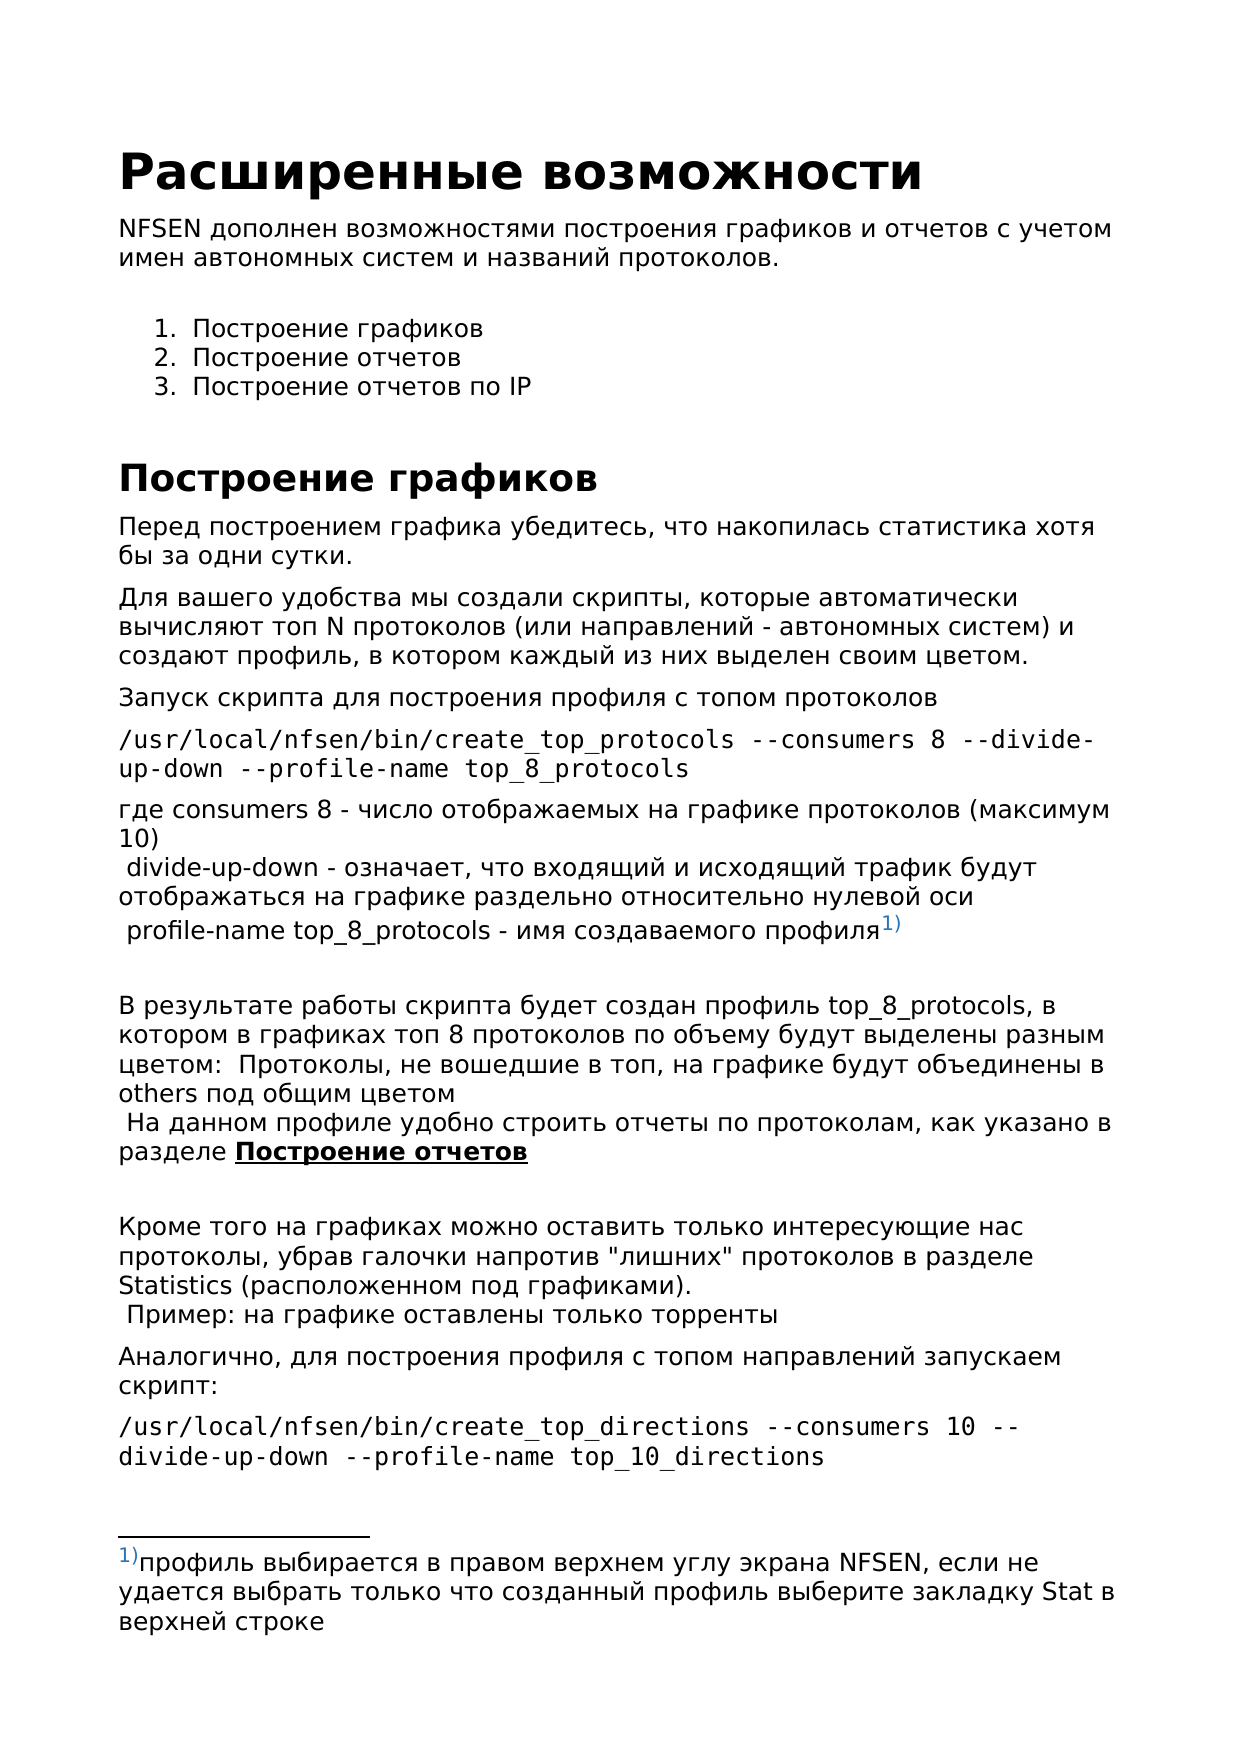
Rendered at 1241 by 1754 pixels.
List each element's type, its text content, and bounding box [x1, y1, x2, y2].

text где consumers 8 - число отображаемых на графике протоколов (максимум 10) divide-up-down - означает, что входящий и исходящий трафик будут отображаться на графике раздельно относительно нулевой оси profile-name top_8_protocols - имя создаваемого профиля [118, 795, 1122, 946]
subtitle Построение графиков [118, 456, 1122, 500]
text NFSEN дополнен возможностями построения графиков и отчетов с учетом имен автономных систем и названий протоколов. [118, 214, 1122, 272]
text Для вашего удобства мы создали скрипты, которые автоматически вычисляют топ N протоколов (или направлений - автономных систем) и создают профиль, в котором каждый из них выделен своим цветом. [118, 583, 1122, 671]
subtitle Расширенные возможности [118, 143, 1122, 201]
text профиль выбирается в правом верхнем углу экрана NFSEN, если не удается выбрать только что созданный профиль выберите закладку Stat в верхней строке [118, 1543, 1122, 1636]
text Запуск скрипта для построения профиля с топом протоколов [118, 683, 1122, 712]
text /usr/local/nfsen/bin/create_top_directions --consumers 10 --divide-up-down --profile-name top_10_directions [118, 1412, 1122, 1471]
list Построение отчетов [177, 343, 1122, 372]
text Кроме того на графиках можно оставить только интересующие нас протоколы, убрав галочки напротив "лишних" протоколов в разделе Statistics (расположенном под графиками). Пример: на графике оставлены только торренты [118, 1179, 1122, 1329]
text В результате работы скрипта будет создан профиль top_8_protocols, в котором в графиках топ 8 протоколов по объему будут выделены разным цветом: Протоколы, не вошедшие в топ, на графике будут объединены в others под общим цветом На данном профиле удобно строить отчеты по протоколам, как указано в разделе Построение отчетов [118, 958, 1122, 1167]
list Построение графиков [177, 314, 1122, 343]
list Построение отчетов по IP [177, 372, 1122, 402]
text Перед построением графика убедитесь, что накопилась статистика хотя бы за одни сутки. [118, 512, 1122, 571]
text /usr/local/nfsen/bin/create_top_protocols --consumers 8 --divide-up-down --profile-name top_8_protocols [118, 725, 1122, 783]
text Аналогично, для построения профиля с топом направлений запускаем скрипт: [118, 1342, 1122, 1400]
